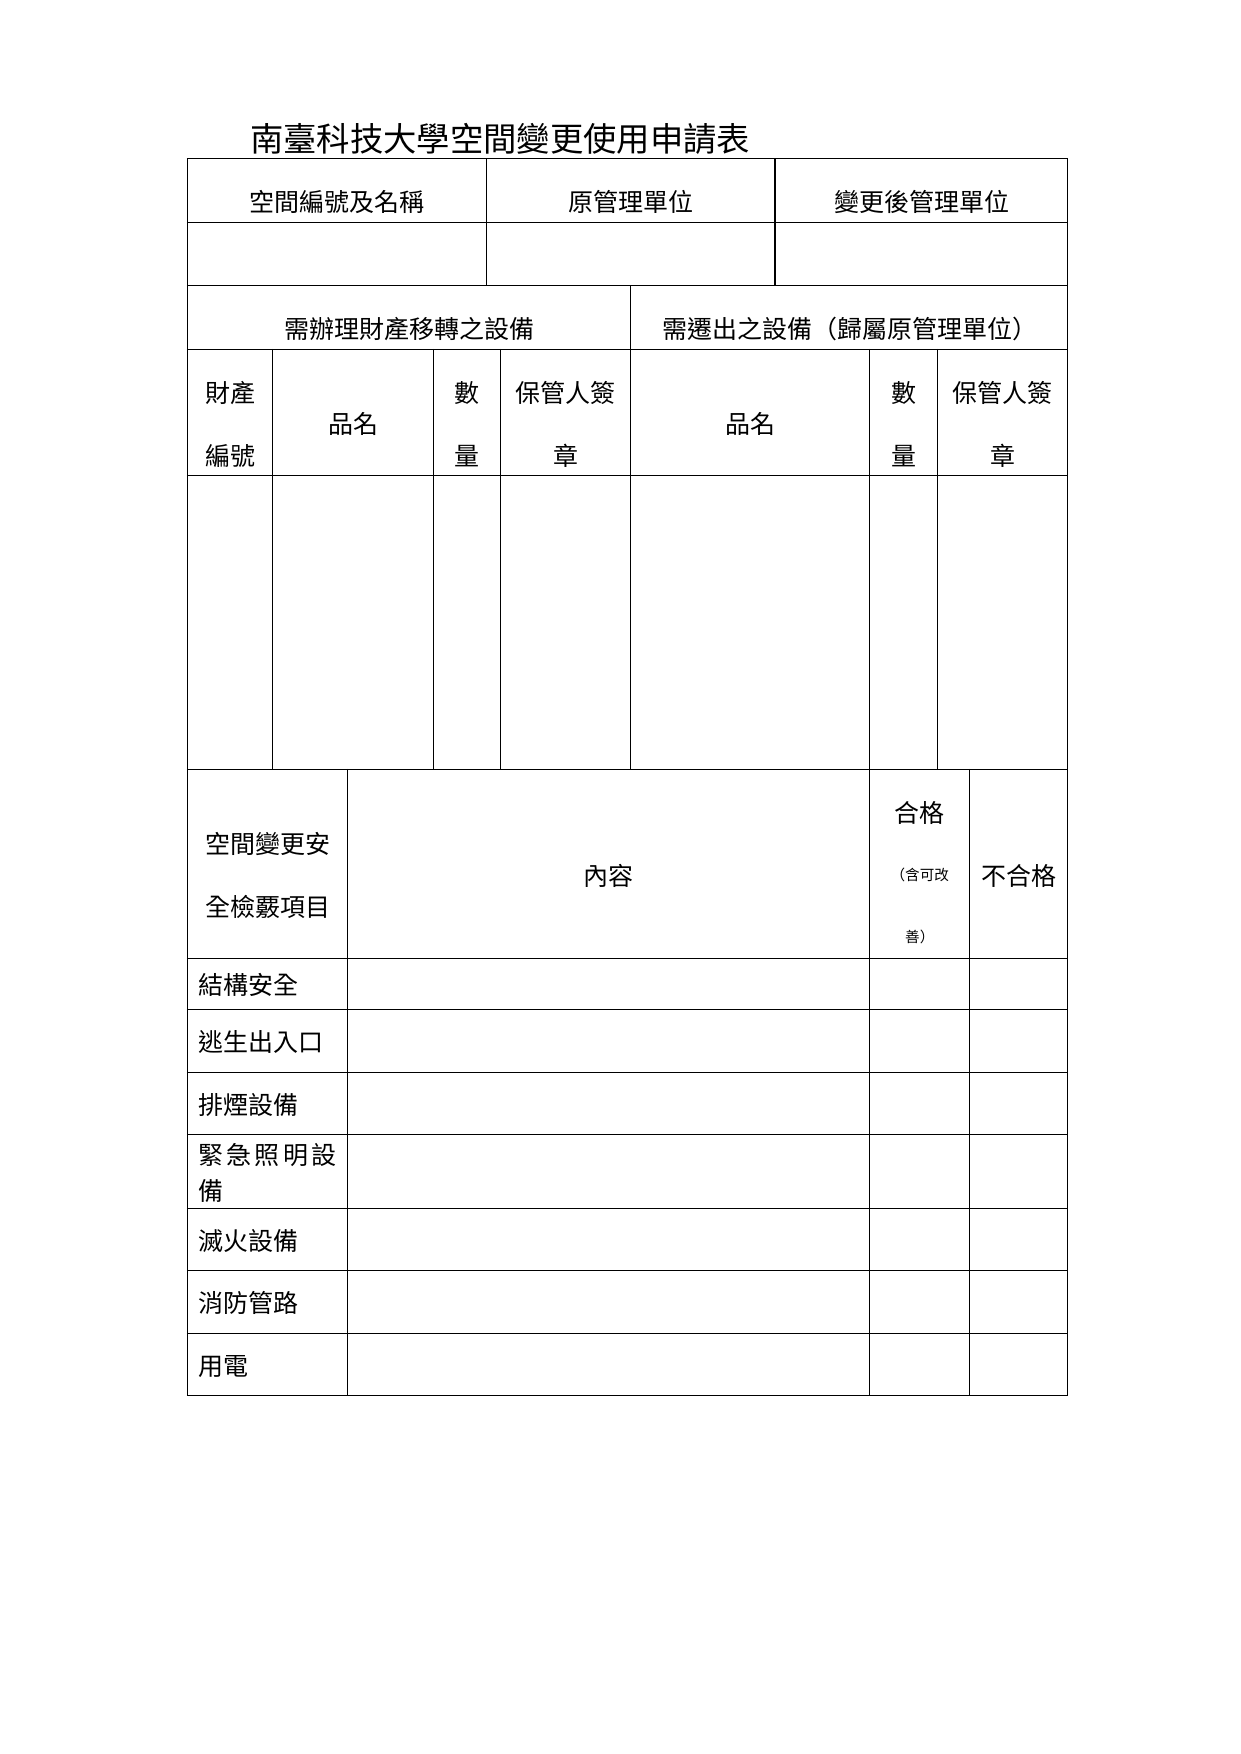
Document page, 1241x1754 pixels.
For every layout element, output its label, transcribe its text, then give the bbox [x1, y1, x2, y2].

table_cell 品名 [631, 350, 869, 475]
table_cell [870, 1271, 969, 1333]
table_cell [970, 1073, 1067, 1134]
table_header 空間編號及名稱 [188, 159, 486, 222]
table_cell [870, 959, 969, 1009]
table_cell 保管人簽章 [501, 350, 630, 475]
table_cell [487, 223, 774, 285]
table_cell [188, 223, 486, 285]
table_cell [348, 1209, 869, 1270]
table_cell [970, 1209, 1067, 1270]
table_cell 合格 （含可改善） [870, 770, 969, 957]
table_cell [434, 476, 500, 769]
table_cell [631, 476, 869, 769]
table_cell [776, 223, 1067, 285]
table_header 變更後管理單位 [776, 159, 1067, 222]
table_cell [273, 476, 433, 769]
table_cell 不合格 [970, 770, 1067, 957]
table_cell [870, 1135, 969, 1208]
table_cell 數量 [434, 350, 500, 475]
table_cell [970, 1135, 1067, 1208]
table_cell [870, 1073, 969, 1134]
table_cell [188, 476, 272, 769]
table_cell [348, 1271, 869, 1333]
table_cell [348, 959, 869, 1009]
table_cell 品名 [273, 350, 433, 475]
table_cell [501, 476, 630, 769]
table_cell 逃生出入口 [188, 1010, 347, 1072]
table_cell [970, 1334, 1067, 1395]
table_cell [870, 1209, 969, 1270]
table_cell 排煙設備 [188, 1073, 347, 1134]
table_cell [870, 476, 937, 769]
table_cell 內容 [348, 770, 869, 957]
table_cell [970, 1271, 1067, 1333]
table_cell 數量 [870, 350, 937, 475]
table_cell [938, 476, 1067, 769]
table_cell [970, 959, 1067, 1009]
table_cell [348, 1334, 869, 1395]
table_cell [870, 1334, 969, 1395]
table_cell [970, 1010, 1067, 1072]
table_cell [348, 1010, 869, 1072]
text 南臺科技大學空間變更使用申請表 [187, 96, 1069, 158]
table_cell [348, 1073, 869, 1134]
table_cell 用電 [188, 1334, 347, 1395]
table_cell [348, 1135, 869, 1208]
table_cell 需辦理財產移轉之設備 [188, 286, 630, 349]
table_cell 空間變更安全檢覈項目 [188, 770, 347, 957]
table_cell 緊急照明設備 [188, 1135, 347, 1208]
table_header 原管理單位 [487, 159, 774, 222]
table_cell 消防管路 [188, 1271, 347, 1333]
table_cell 需遷出之設備（歸屬原管理單位） [631, 286, 1067, 349]
table_cell [870, 1010, 969, 1072]
table_cell 結構安全 [188, 959, 347, 1009]
table_cell 滅火設備 [188, 1209, 347, 1270]
table_cell 保管人簽章 [938, 350, 1067, 475]
table_cell 財產編號 [188, 350, 272, 475]
